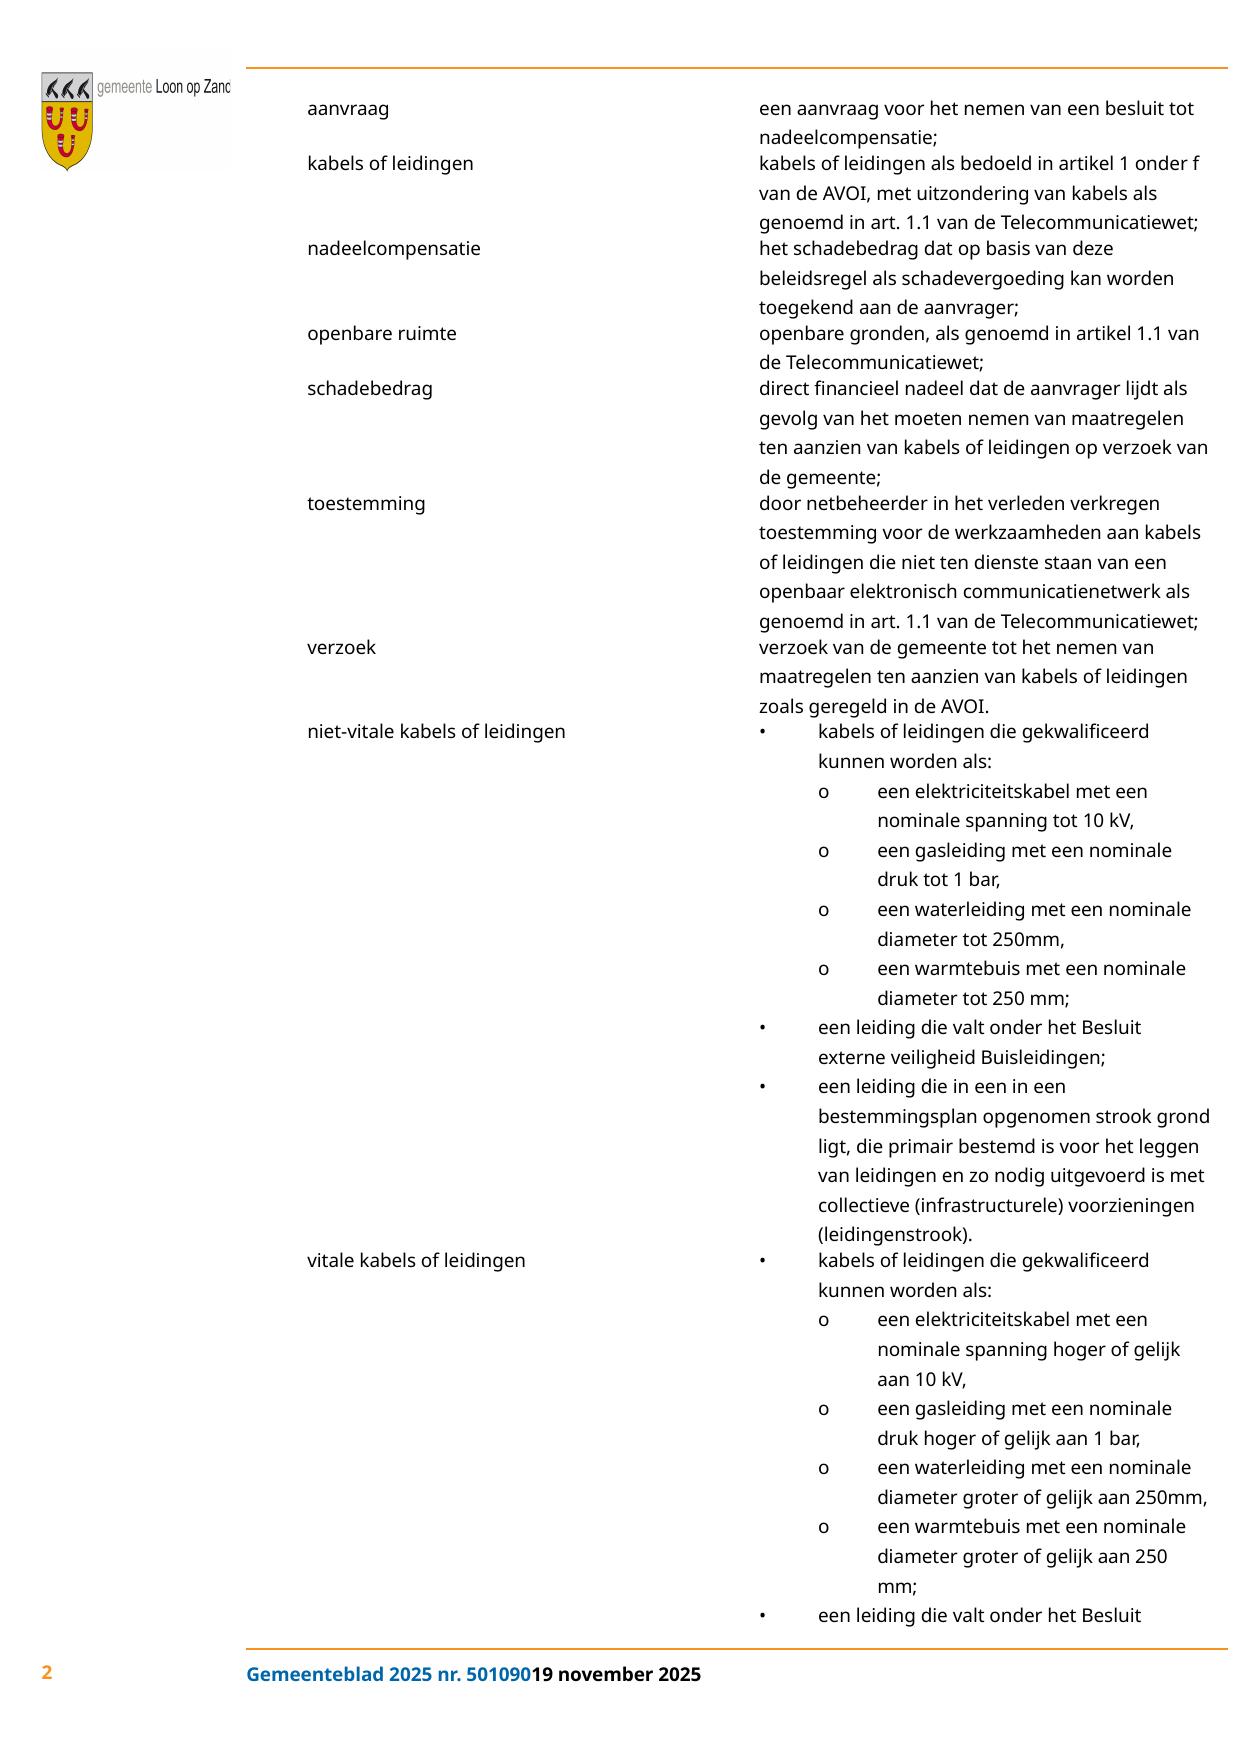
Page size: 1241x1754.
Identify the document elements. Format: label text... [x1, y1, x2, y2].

table_cell openbare ruimte [307, 320, 759, 375]
table_cell direct financieel nadeel dat de aanvrager lijdt als gevolg van het moeten nemen van maatregelen ten aanzien van kabels of leidingen op verzoek van de gemeente; [759, 375, 1211, 490]
table_cell kabels of leidingen [307, 150, 759, 235]
table_cell toestemming [307, 490, 759, 634]
table_cell vitale kabels of leidingen [307, 1248, 759, 1612]
table_cell het schadebedrag dat op basis van deze beleidsregel als schadevergoeding kan worden toegekend aan de aanvrager; [759, 235, 1211, 320]
table_cell kabels of leidingen die gekwalificeerd kunnen worden als: een elektriciteitskabel met een nominale spanning hoger of gelijk aan 10 kV, een gasleiding met een nominale druk hoger of gelijk aan 1 bar, een waterleiding met een nominale diameter groter of gelijk aan 250mm, een warmtebuis met een nominale diameter groter of gelijk aan 250 mm; een leiding die valt onder het Besluit externe veiligheid Buisleidingen; een leiding die in een in een bestemmingsplan opgenomen strook grond ligt, die primair bestemd is voor het leggen van leidingen en zo nodig uitgevoerd is met collectieve (infrastructurele) voorzieningen (leidingenstrook). [759, 1248, 1211, 1612]
table_cell niet-vitale kabels of leidingen [307, 719, 759, 1247]
table_header aanvraag [307, 95, 759, 150]
table_cell verzoek van de gemeente tot het nemen van maatregelen ten aanzien van kabels of leidingen zoals geregeld in de AVOI. [759, 634, 1211, 719]
table_header een aanvraag voor het nemen van een besluit tot nadeelcompensatie; [759, 95, 1211, 150]
table_cell kabels of leidingen als bedoeld in artikel 1 onder f van de AVOI, met uitzondering van kabels als genoemd in art. 1.1 van de Telecommunicatiewet; [759, 150, 1211, 235]
table_cell openbare gronden, als genoemd in artikel 1.1 van de Telecommunicatiewet; [759, 320, 1211, 375]
table_cell kabels of leidingen die gekwalificeerd kunnen worden als: een elektriciteitskabel met een nominale spanning tot 10 kV, een gasleiding met een nominale druk tot 1 bar, een waterleiding met een nominale diameter tot 250mm, een warmtebuis met een nominale diameter tot 250 mm; een leiding die valt onder het Besluit externe veiligheid Buisleidingen; een leiding die in een in een bestemmingsplan opgenomen strook grond ligt, die primair bestemd is voor het leggen van leidingen en zo nodig uitgevoerd is met collectieve (infrastructurele) voorzieningen (leidingenstrook). [759, 719, 1211, 1247]
table_cell verzoek [307, 634, 759, 719]
table_cell door netbeheerder in het verleden verkregen toestemming voor de werkzaamheden aan kabels of leidingen die niet ten dienste staan van een openbaar elektronisch communicatienetwerk als genoemd in art. 1.1 van de Telecommunicatiewet; [759, 490, 1211, 634]
table_cell nadeelcompensatie [307, 235, 759, 320]
table_cell schadebedrag [307, 375, 759, 490]
picture [41, 47, 231, 172]
